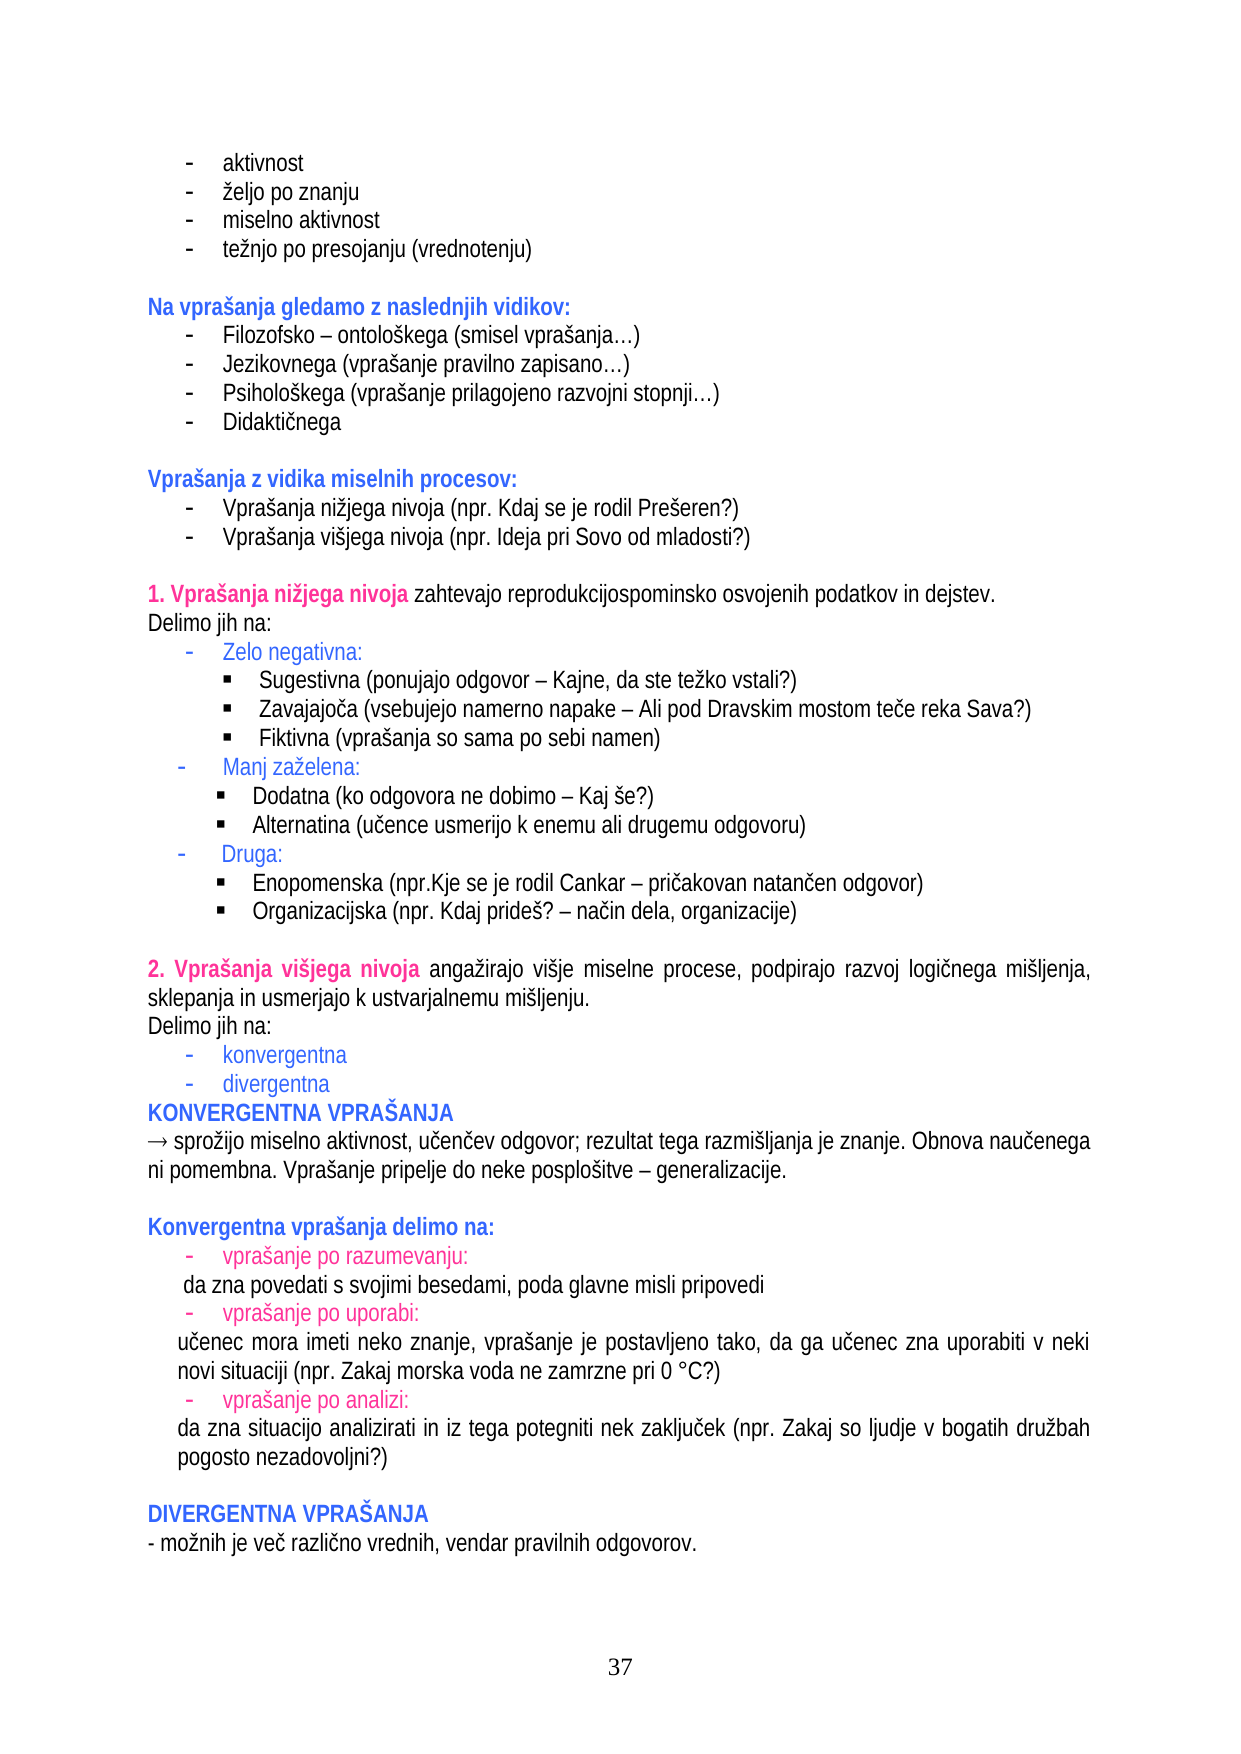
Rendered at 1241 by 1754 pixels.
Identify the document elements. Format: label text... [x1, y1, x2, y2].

text Delimo jih na: [148, 1011, 1093, 1040]
text 1. Vprašanja nižjega nivoja zahtevajo reprodukcijospominsko osvojenih podatkov in dejstev. [148, 579, 1093, 608]
list Dodatna (ko odgovora ne dobimo – Kaj še?) [215, 781, 1093, 810]
list miselno aktivnost [185, 205, 1093, 234]
list Druga: [177, 839, 1093, 867]
list željo po znanju [185, 176, 1093, 205]
text - možnih je več različno vrednih, vendar pravilnih odgovorov. [148, 1528, 1093, 1557]
text učenec mora imeti neko znanje, vprašanje je postavljeno tako, da ga učenec zna uporabiti v neki novi situaciji (npr. Zakaj morska voda ne zamrzne pri 0 °C?) [177, 1327, 1093, 1384]
list Didaktičnega [185, 407, 1093, 436]
list Vprašanja nižjega nivoja (npr. Kdaj se je rodil Prešeren?) [185, 493, 1093, 522]
text 2. Vprašanja višjega nivoja angažirajo višje miselne procese, podpirajo razvoj logičnega mišljenja, sklepanja in usmerjajo k ustvarjalnemu mišljenju. [148, 954, 1093, 1011]
text Konvergentna vprašanja delimo na: [148, 1212, 1093, 1241]
list Psihološkega (vprašanje prilagojeno razvojni stopnji…) [185, 378, 1093, 407]
list Enopomenska (npr.Kje se je rodil Cankar – pričakovan natančen odgovor) [215, 867, 1093, 896]
list vprašanje po razumevanju: [185, 1241, 1093, 1270]
text Vprašanja z vidika miselnih procesov: [148, 464, 1093, 493]
list Vprašanja višjega nivoja (npr. Ideja pri Sovo od mladosti?) [185, 522, 1093, 551]
list Fiktivna (vprašanja so sama po sebi namen) [221, 723, 1093, 752]
list Manj zaželena: [177, 752, 1093, 781]
text DIVERGENTNA VPRAŠANJA [148, 1499, 1093, 1528]
text da zna povedati s svojimi besedami, poda glavne misli pripovedi [148, 1270, 1093, 1298]
list Organizacijska (npr. Kdaj prideš? – način dela, organizacije) [215, 896, 1093, 925]
text  sprožijo miselno aktivnost, učenčev odgovor; rezultat tega razmišljanja je znanje. Obnova naučenega ni pomembna. Vprašanje pripelje do neke posplošitve – generalizacije. [148, 1126, 1093, 1184]
text KONVERGENTNA VPRAŠANJA [148, 1097, 1093, 1126]
list Filozofsko – ontološkega (smisel vprašanja…) [185, 320, 1093, 349]
list konvergentna [185, 1040, 1093, 1069]
list Sugestivna (ponujajo odgovor – Kajne, da ste težko vstali?) [221, 666, 1093, 694]
text Na vprašanja gledamo z naslednjih vidikov: [148, 292, 1093, 320]
list vprašanje po uporabi: [185, 1298, 1093, 1327]
text Delimo jih na: [148, 608, 1093, 637]
list Jezikovnega (vprašanje pravilno zapisano…) [185, 349, 1093, 378]
list Zelo negativna: [185, 637, 1093, 666]
list Alternatina (učence usmerijo k enemu ali drugemu odgovoru) [215, 810, 1093, 839]
text da zna situacijo analizirati in iz tega potegniti nek zaključek (npr. Zakaj so ljudje v bogatih družbah pogosto nezadovoljni?) [177, 1413, 1093, 1471]
list Zavajajoča (vsebujejo namerno napake – Ali pod Dravskim mostom teče reka Sava?) [221, 694, 1093, 723]
list vprašanje po analizi: [185, 1384, 1093, 1413]
list divergentna [185, 1069, 1093, 1097]
list aktivnost [185, 148, 1093, 176]
list težnjo po presojanju (vrednotenju) [185, 234, 1093, 263]
